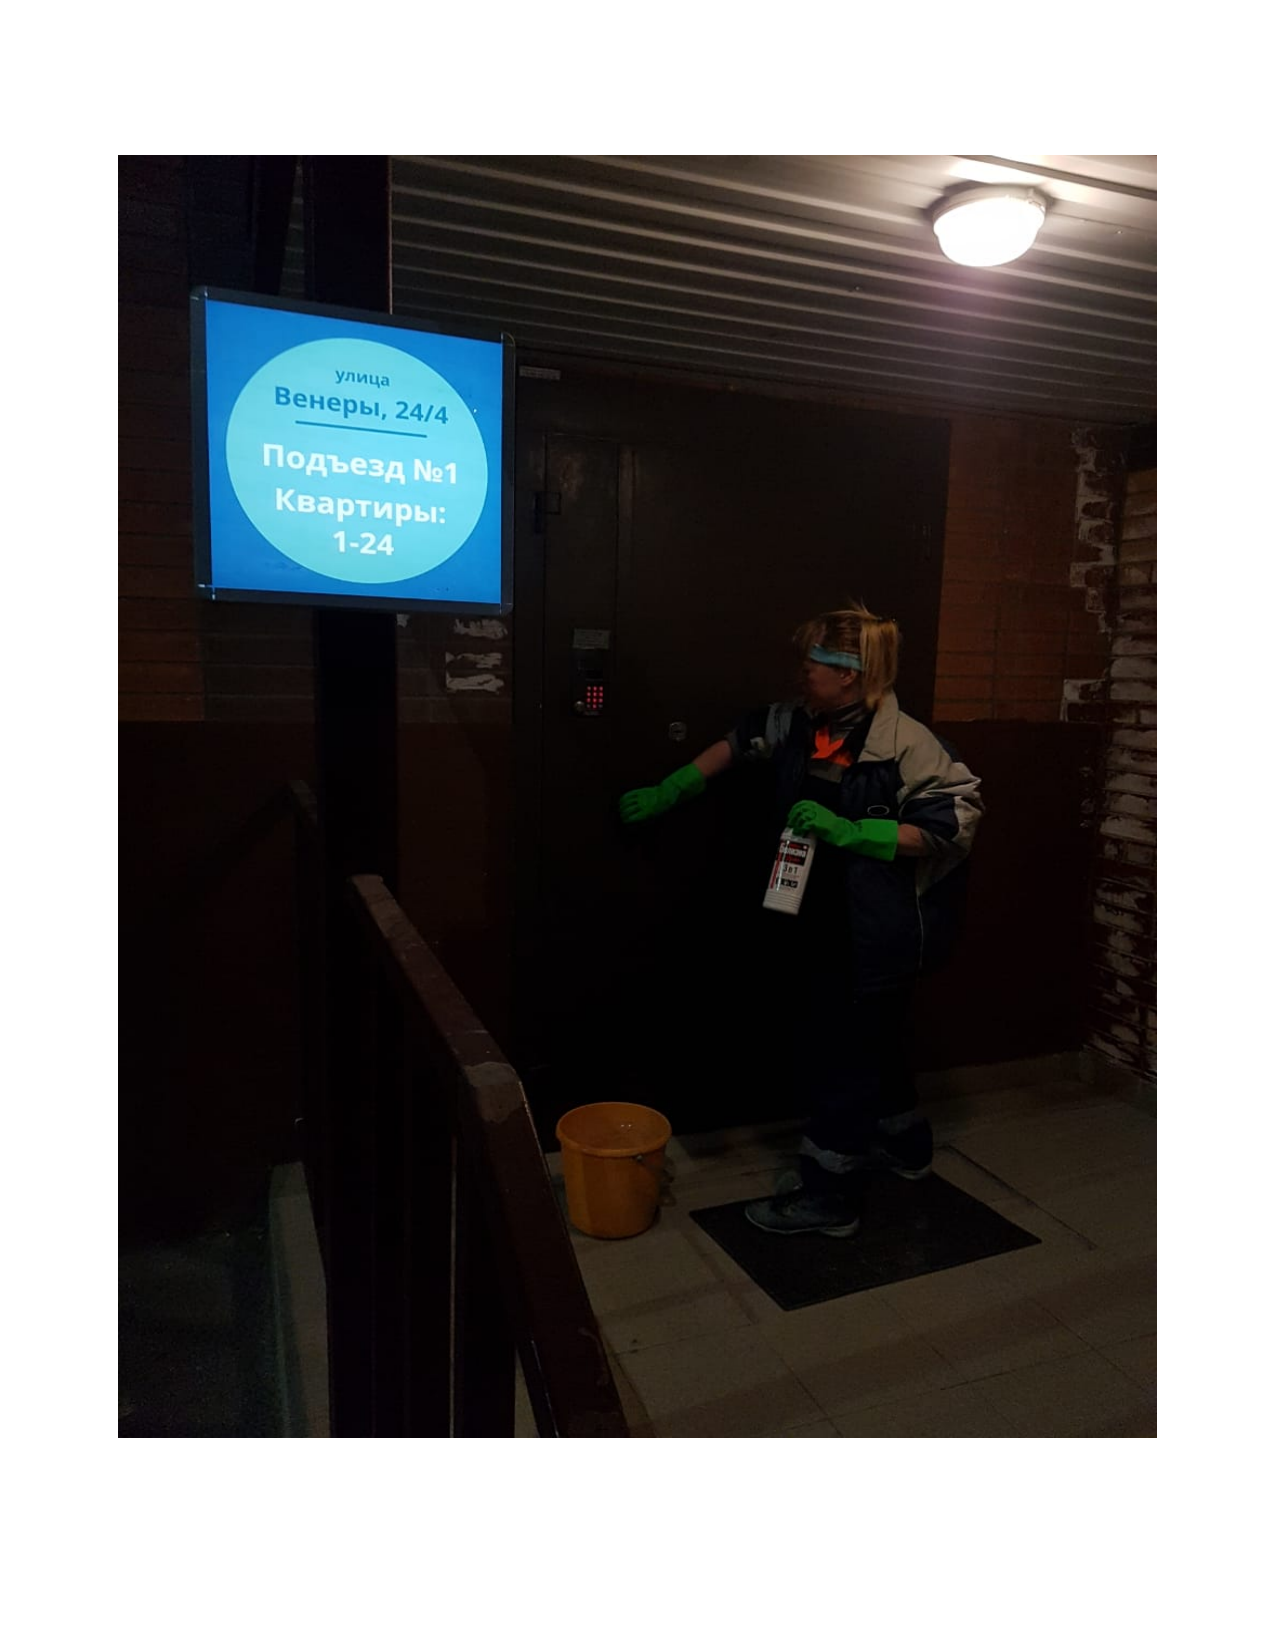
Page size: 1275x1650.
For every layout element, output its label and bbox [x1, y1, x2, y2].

picture [118, 155, 1157, 1438]
